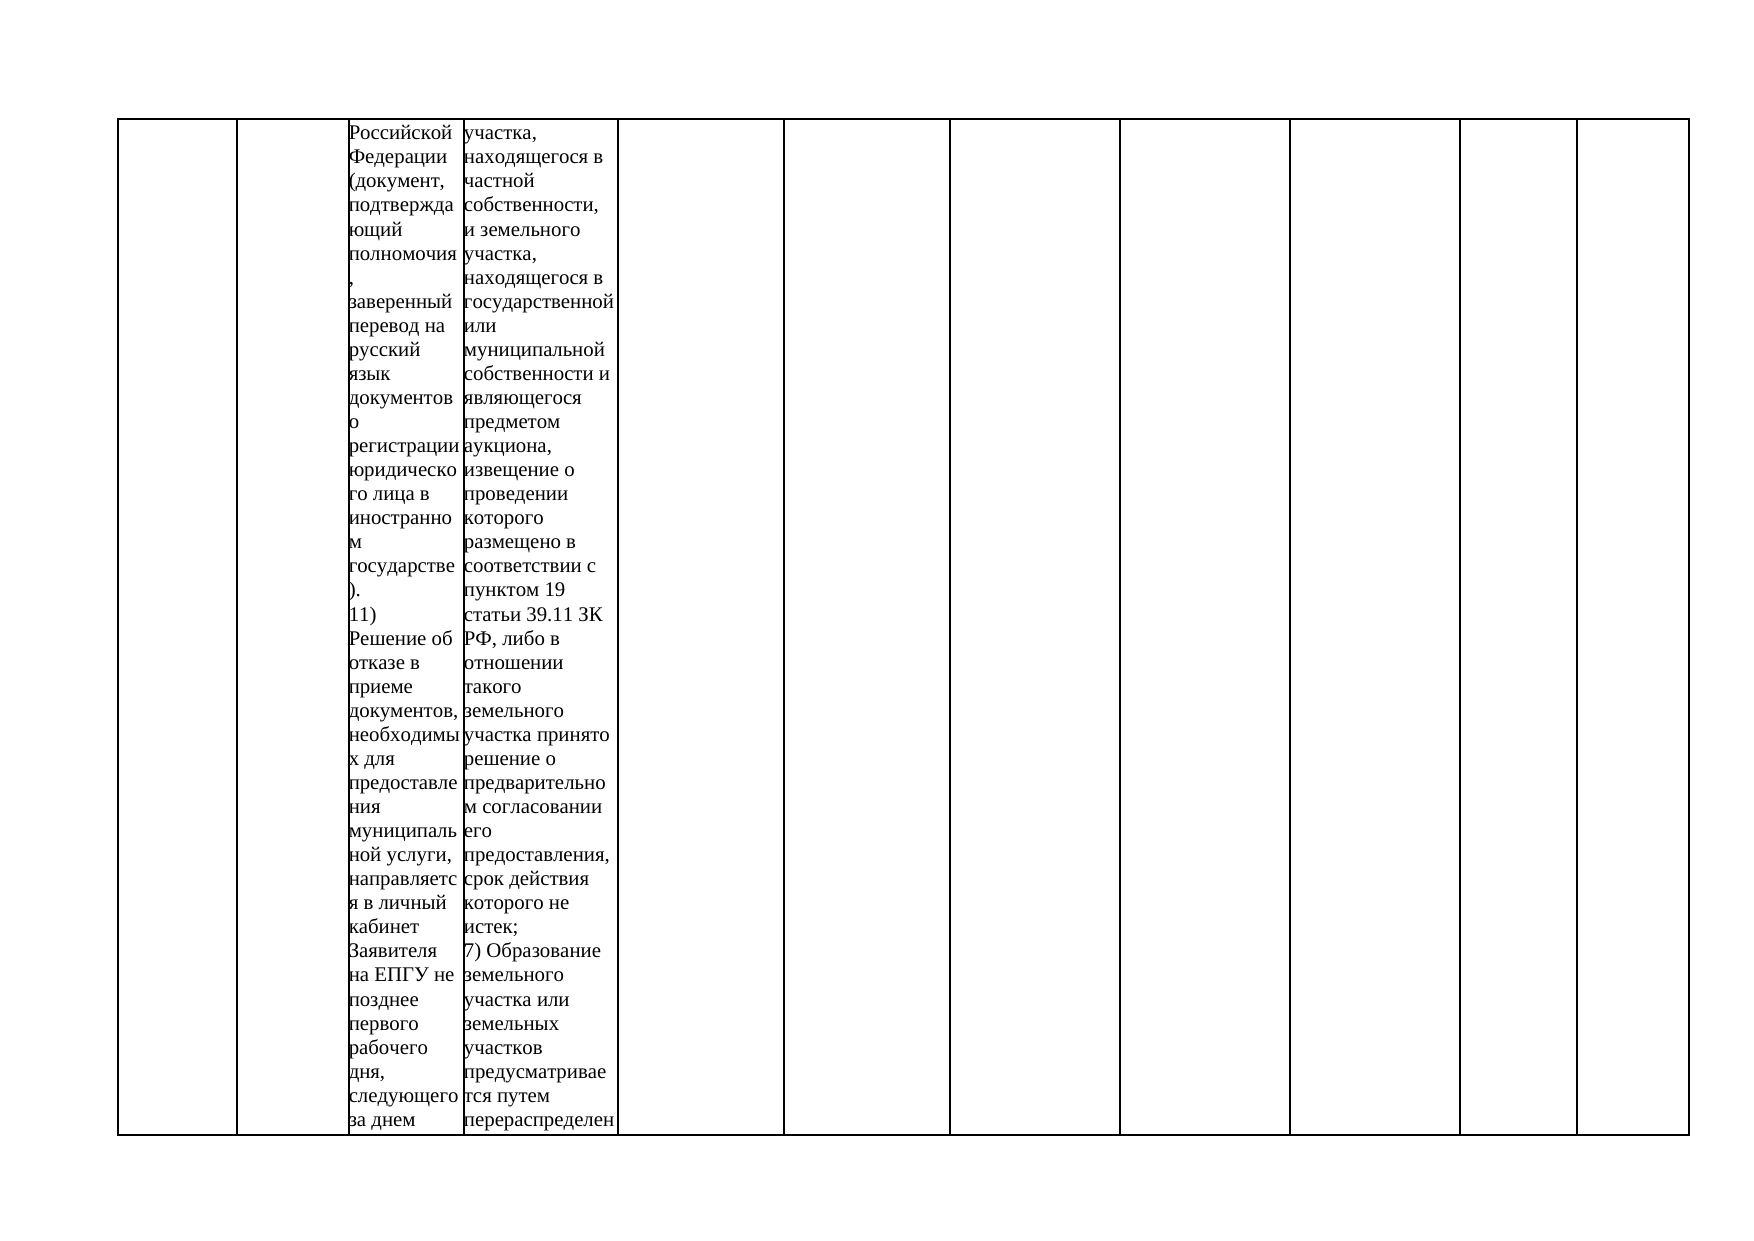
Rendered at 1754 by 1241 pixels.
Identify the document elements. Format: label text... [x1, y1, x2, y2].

table_cell участка, находящегося в частной собственности, и земельного участка, находящегося в государственной или муниципальной собственности и являющегося предметом аукциона, извещение о проведении которого размещено в соответствии с пунктом 19 статьи 39.11 ЗК РФ, либо в отношении такого земельного участка принято решение о предварительном согласовании его предоставления, срок действия которого не истек; 7) Образование земельного участка или земельных участков предусматривается путем перераспределен [465, 120, 617, 1134]
table_cell Российской Федерации (документ, подтверждающий полномочия, заверенный перевод на русский язык документов о регистрации юридического лица в иностранном государстве). 11) Решение об отказе в приеме документов, необходимых для предоставления муниципальной услуги, направляется в личный кабинет Заявителя на ЕПГУ не позднее первого рабочего дня, следующего за днем [350, 120, 463, 1134]
table_cell [1578, 120, 1688, 1134]
table_cell [619, 120, 783, 1134]
table_cell - [1291, 120, 1459, 1134]
table_cell [1461, 120, 1576, 1134]
table_cell [238, 120, 348, 1134]
table_cell - [1121, 120, 1289, 1134]
table_cell - [785, 120, 949, 1134]
table_cell [951, 120, 1119, 1134]
table_cell [119, 120, 236, 1134]
